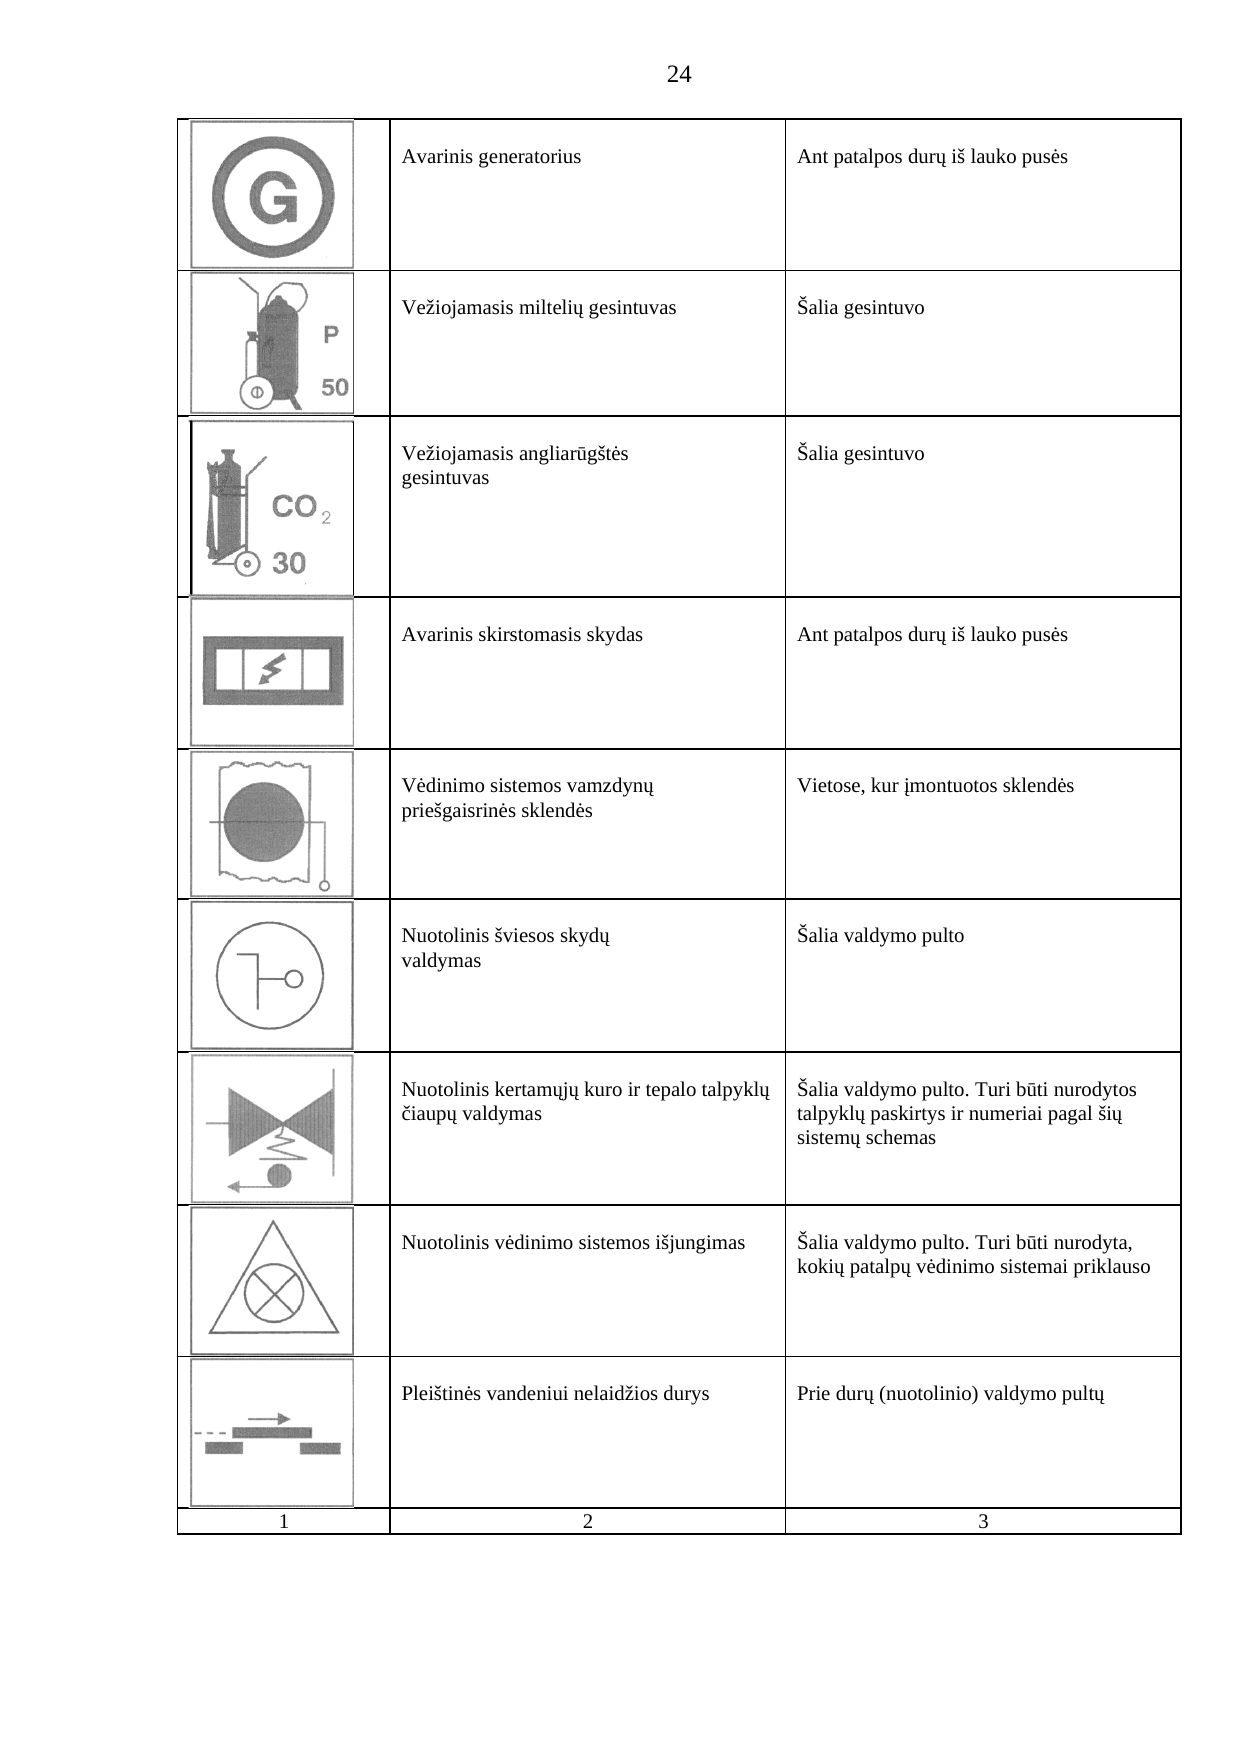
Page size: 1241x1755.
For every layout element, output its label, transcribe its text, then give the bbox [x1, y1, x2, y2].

table_cell Šalia valdymo pulto. Turi būti nurodyta, kokių patalpų vėdinimo sistemai priklauso [786, 1206, 1180, 1356]
table_cell Vėdinimo sistemos vamzdynų priešgaisrinės sklendės [391, 750, 785, 898]
table_cell 3 [786, 1509, 1180, 1533]
table_cell Šalia gesintuvo [786, 417, 1180, 596]
table_cell Pleištinės vandeniui nelaidžios durys [391, 1357, 785, 1507]
table_cell Vežiojamasis angliarūgštės gesintuvas [391, 417, 785, 596]
table_cell [178, 598, 188, 748]
table_cell Ant patalpos durų iš lauko pusės [786, 120, 1180, 270]
table_cell Avarinis skirstomasis skydas [391, 598, 785, 748]
table_cell [178, 1357, 188, 1507]
table_cell [178, 120, 188, 270]
table_cell 1 [178, 1509, 389, 1533]
table_cell [354, 750, 389, 898]
table_cell Vietose, kur įmontuotos sklendės [786, 750, 1180, 898]
table_cell 2 [391, 1509, 785, 1533]
table_cell Ant patalpos durų iš lauko pusės [786, 598, 1180, 748]
table_cell Nuotolinis šviesos skydų valdymas [391, 900, 785, 1051]
table_cell [354, 120, 389, 270]
table_cell Prie durų (nuotolinio) valdymo pultų [786, 1357, 1180, 1507]
table_cell [354, 900, 389, 1051]
table_cell [354, 598, 389, 748]
table_cell Nuotolinis kertamųjų kuro ir tepalo talpyklų čiaupų valdymas [391, 1053, 785, 1204]
table_cell Avarinis generatorius [391, 120, 785, 270]
table_cell [178, 1053, 188, 1204]
table_cell [178, 271, 188, 415]
table_cell Nuotolinis vėdinimo sistemos išjungimas [391, 1206, 785, 1356]
table_cell Vežiojamasis miltelių gesintuvas [391, 271, 785, 415]
table_cell [178, 750, 188, 898]
table_cell [354, 417, 389, 596]
table_cell Šalia gesintuvo [786, 271, 1180, 415]
table_cell [354, 1053, 389, 1204]
table_cell Šalia valdymo pulto. Turi būti nurodytos talpyklų paskirtys ir numeriai pagal šių sistemų schemas [786, 1053, 1180, 1204]
table_cell [354, 1206, 389, 1356]
table_cell [178, 900, 188, 1051]
table_cell [354, 1357, 389, 1507]
table_cell [178, 1206, 188, 1356]
table_cell [354, 271, 389, 415]
table_cell Šalia valdymo pulto [786, 900, 1180, 1051]
table_cell [178, 417, 188, 596]
